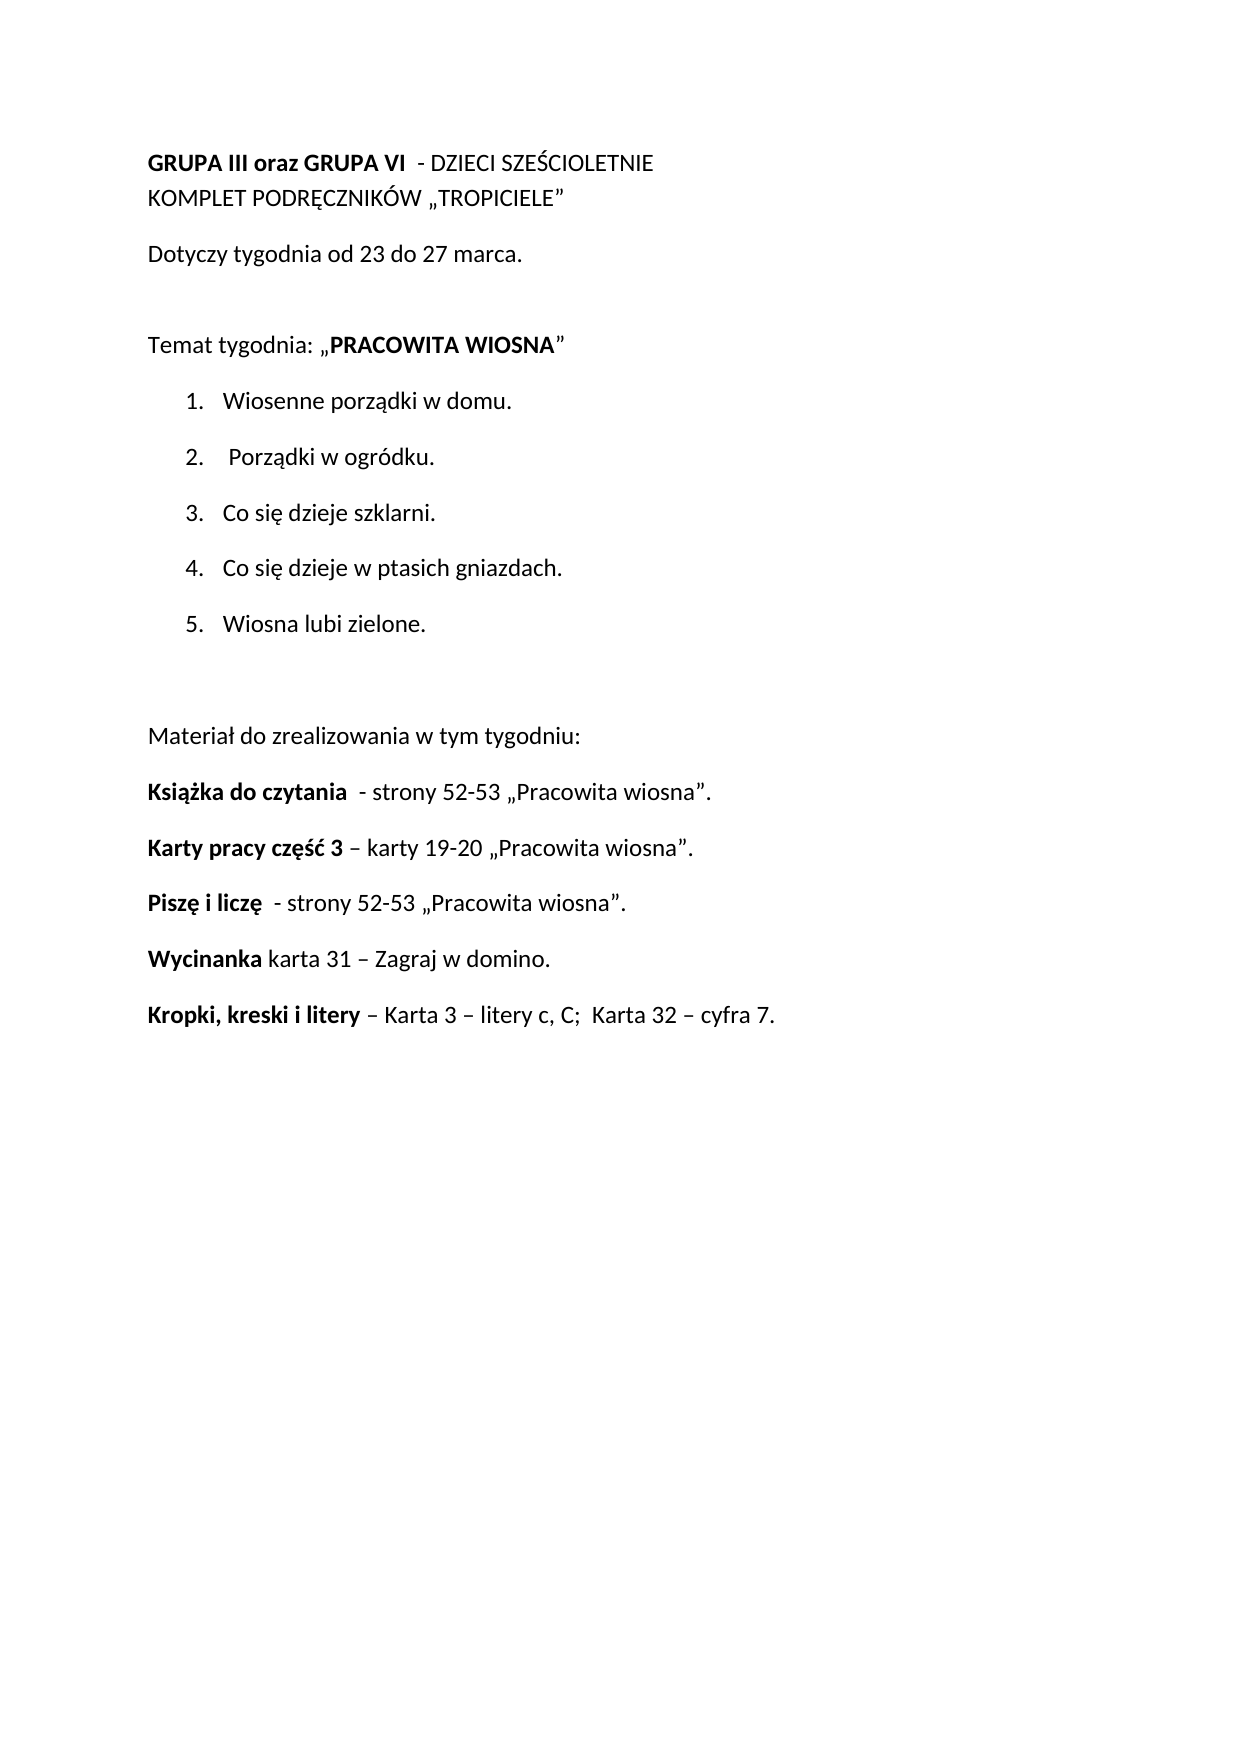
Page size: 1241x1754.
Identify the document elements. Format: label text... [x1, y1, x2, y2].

list Co się dzieje w ptasich gniazdach. [185, 553, 1093, 583]
list Wiosna lubi zielone. [185, 608, 1093, 639]
text Dotyczy tygodnia od 23 do 27 marca. [148, 238, 1093, 269]
list Porządki w ogródku. [185, 441, 1093, 471]
list Wiosenne porządki w domu. [185, 385, 1093, 416]
text Temat tygodnia: „PRACOWITA WIOSNA” [148, 329, 1093, 360]
text Wycinanka karta 31 – Zagraj w domino. [148, 943, 1093, 974]
text GRUPA III oraz GRUPA VI - DZIECI SZEŚCIOLETNIE [148, 148, 1093, 178]
text KOMPLET PODRĘCZNIKÓW „TROPICIELE” [148, 183, 1093, 213]
text Karty pracy część 3 – karty 19-20 „Pracowita wiosna”. [148, 832, 1093, 862]
text Materiał do zrealizowania w tym tygodniu: [148, 720, 1093, 751]
text Piszę i liczę - strony 52-53 „Pracowita wiosna”. [148, 888, 1093, 918]
text Kropki, kreski i litery – Karta 3 – litery c, C; Karta 32 – cyfra 7. [148, 999, 1093, 1030]
text Książka do czytania - strony 52-53 „Pracowita wiosna”. [148, 776, 1093, 806]
list Co się dzieje szklarni. [185, 497, 1093, 527]
